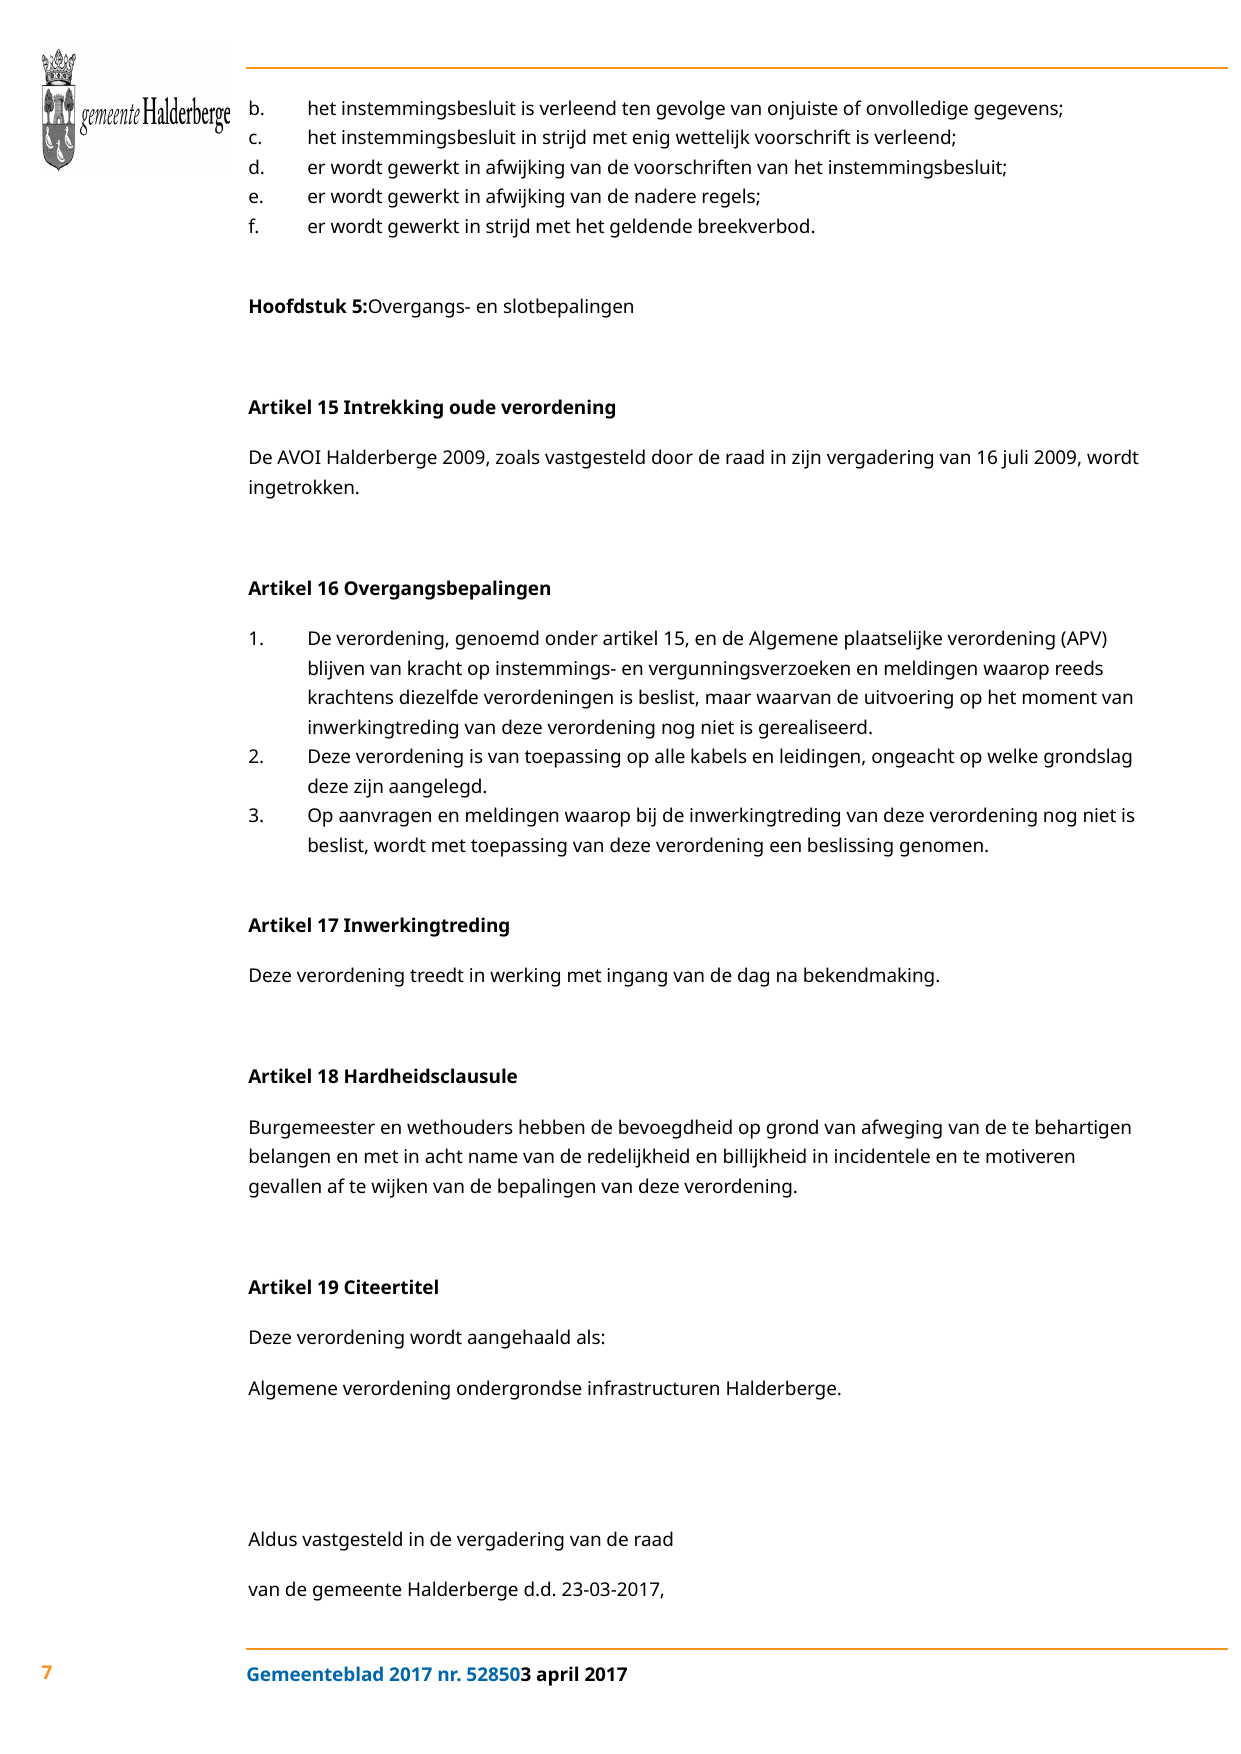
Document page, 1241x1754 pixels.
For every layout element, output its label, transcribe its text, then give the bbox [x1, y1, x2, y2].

text Deze verordening treedt in werking met ingang van de dag na bekendmaking. [248, 963, 1152, 988]
picture [41, 47, 231, 172]
text van de gemeente Halderberge d.d. 23-03-2017, [248, 1576, 1152, 1602]
text De AVOI Halderberge 2009, zoals vastgesteld door de raad in zijn vergadering van 16 juli 2009, wordt ingetrokken. [248, 444, 1152, 500]
text Burgemeester en wethouders hebben de bevoegdheid op grond van afweging van de te behartigen belangen en met in acht name van de redelijkheid en billijkheid in incidentele en te motiveren gevallen af te wijken van de bepalingen van deze verordening. [248, 1114, 1152, 1199]
text Algemene verordening ondergrondse infrastructuren Halderberge. [248, 1375, 1152, 1401]
list De verordening, genoemd onder artikel 15, en de Algemene plaatselijke verordening (APV) blijven van kracht op instemmings- en vergunningsverzoeken en meldingen waarop reeds krachtens diezelfde verordeningen is beslist, maar waarvan de uitvoering op het moment van inwerkingtreding van deze verordening nog niet is gerealiseerd. [248, 625, 1152, 740]
list Deze verordening is van toepassing op alle kabels en leidingen, ongeacht op welke grondslag deze zijn aangelegd. [248, 743, 1152, 799]
list het instemmingsbesluit in strijd met enig wettelijk voorschrift is verleend; [248, 124, 1152, 150]
list Op aanvragen en meldingen waarop bij de inwerkingtreding van deze verordening nog niet is beslist, wordt met toepassing van deze verordening een beslissing genomen. [248, 803, 1152, 858]
text Artikel 15 Intrekking oude verordening [248, 394, 1152, 420]
text Hoofdstuk 5:Overgangs- en slotbepalingen [248, 293, 1152, 319]
text Artikel 17 Inwerkingtreding [248, 912, 1152, 938]
list er wordt gewerkt in strijd met het geldende breekverbod. [248, 213, 1152, 239]
text Artikel 19 Citeertitel [248, 1274, 1152, 1300]
list er wordt gewerkt in afwijking van de nadere regels; [248, 183, 1152, 209]
text Aldus vastgesteld in de vergadering van de raad [248, 1526, 1152, 1552]
text Artikel 18 Hardheidsclausule [248, 1063, 1152, 1089]
list er wordt gewerkt in afwijking van de voorschriften van het instemmingsbesluit; [248, 154, 1152, 180]
text Deze verordening wordt aangehaald als: [248, 1324, 1152, 1350]
list het instemmingsbesluit is verleend ten gevolge van onjuiste of onvolledige gegevens; [248, 95, 1152, 121]
text Artikel 16 Overgangsbepalingen [248, 575, 1152, 601]
